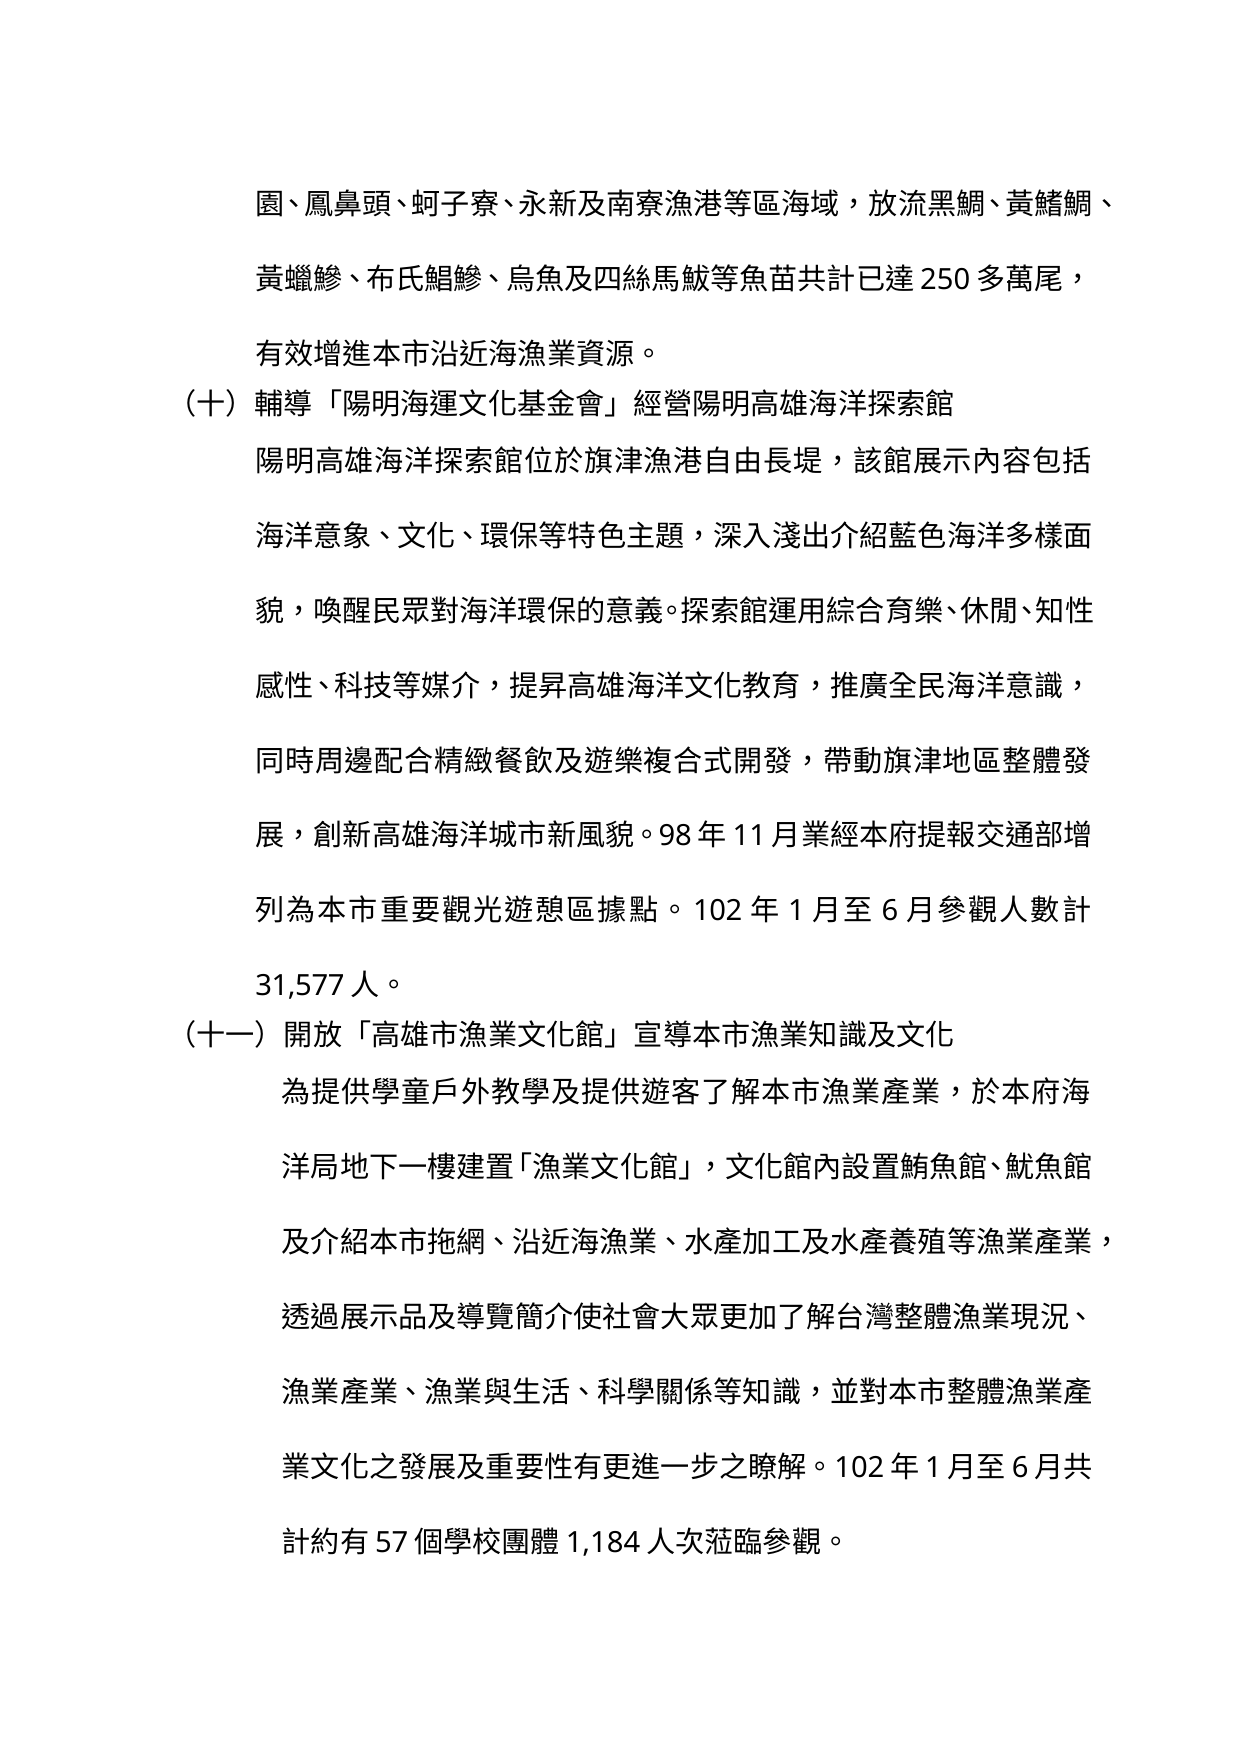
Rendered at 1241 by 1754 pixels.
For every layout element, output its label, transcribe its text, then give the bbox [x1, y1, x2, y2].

text （十）輔導「陽明海運文化基金會」經營陽明高雄海洋探索館 [148, 389, 1092, 421]
text （十一）開放「高雄市漁業文化館」宣導本市漁業知識及文化 [148, 1021, 1092, 1052]
text 為培育沿近海高經濟漁業資源，增加漁民收益，本局匡督並審核相關機關、協會及民間團體辦理魚苗放流工作，分別在旗津海岸公園、鳳鼻頭、蚵子寮、永新及南寮漁港等區海域，放流黑鯛、黃鰭鯛、黃蠟鰺、布氏鯧鰺、烏魚及四絲馬鮁等魚苗共計已達250多萬尾，有效增進本市沿近海漁業資源。 [255, 164, 1092, 389]
text 陽明高雄海洋探索館位於旗津漁港自由長堤，該館展示內容包括海洋意象、文化、環保等特色主題，深入淺出介紹藍色海洋多樣面貌，喚醒民眾對海洋環保的意義。探索館運用綜合育樂、休閒、知性、感性、科技等媒介，提昇高雄海洋文化教育，推廣全民海洋意識，同時周邊配合精緻餐飲及遊樂複合式開發，帶動旗津地區整體發展，創新高雄海洋城市新風貌。98年11月業經本府提報交通部增列為本市重要觀光遊憩區據點。102年1月至6月參觀人數計31,577人。 [255, 421, 1092, 1021]
text 為提供學童戶外教學及提供遊客了解本市漁業產業，於本府海洋局地下一樓建置「漁業文化館」，文化館內設置鮪魚館、魷魚館及介紹本市拖網、沿近海漁業、水產加工及水產養殖等漁業產業，透過展示品及導覽簡介使社會大眾更加了解台灣整體漁業現況、漁業產業、漁業與生活、科學關係等知識，並對本市整體漁業產業文化之發展及重要性有更進一步之瞭解。102年1月至6月共計約有57個學校團體1,184人次蒞臨參觀。 [281, 1052, 1092, 1577]
